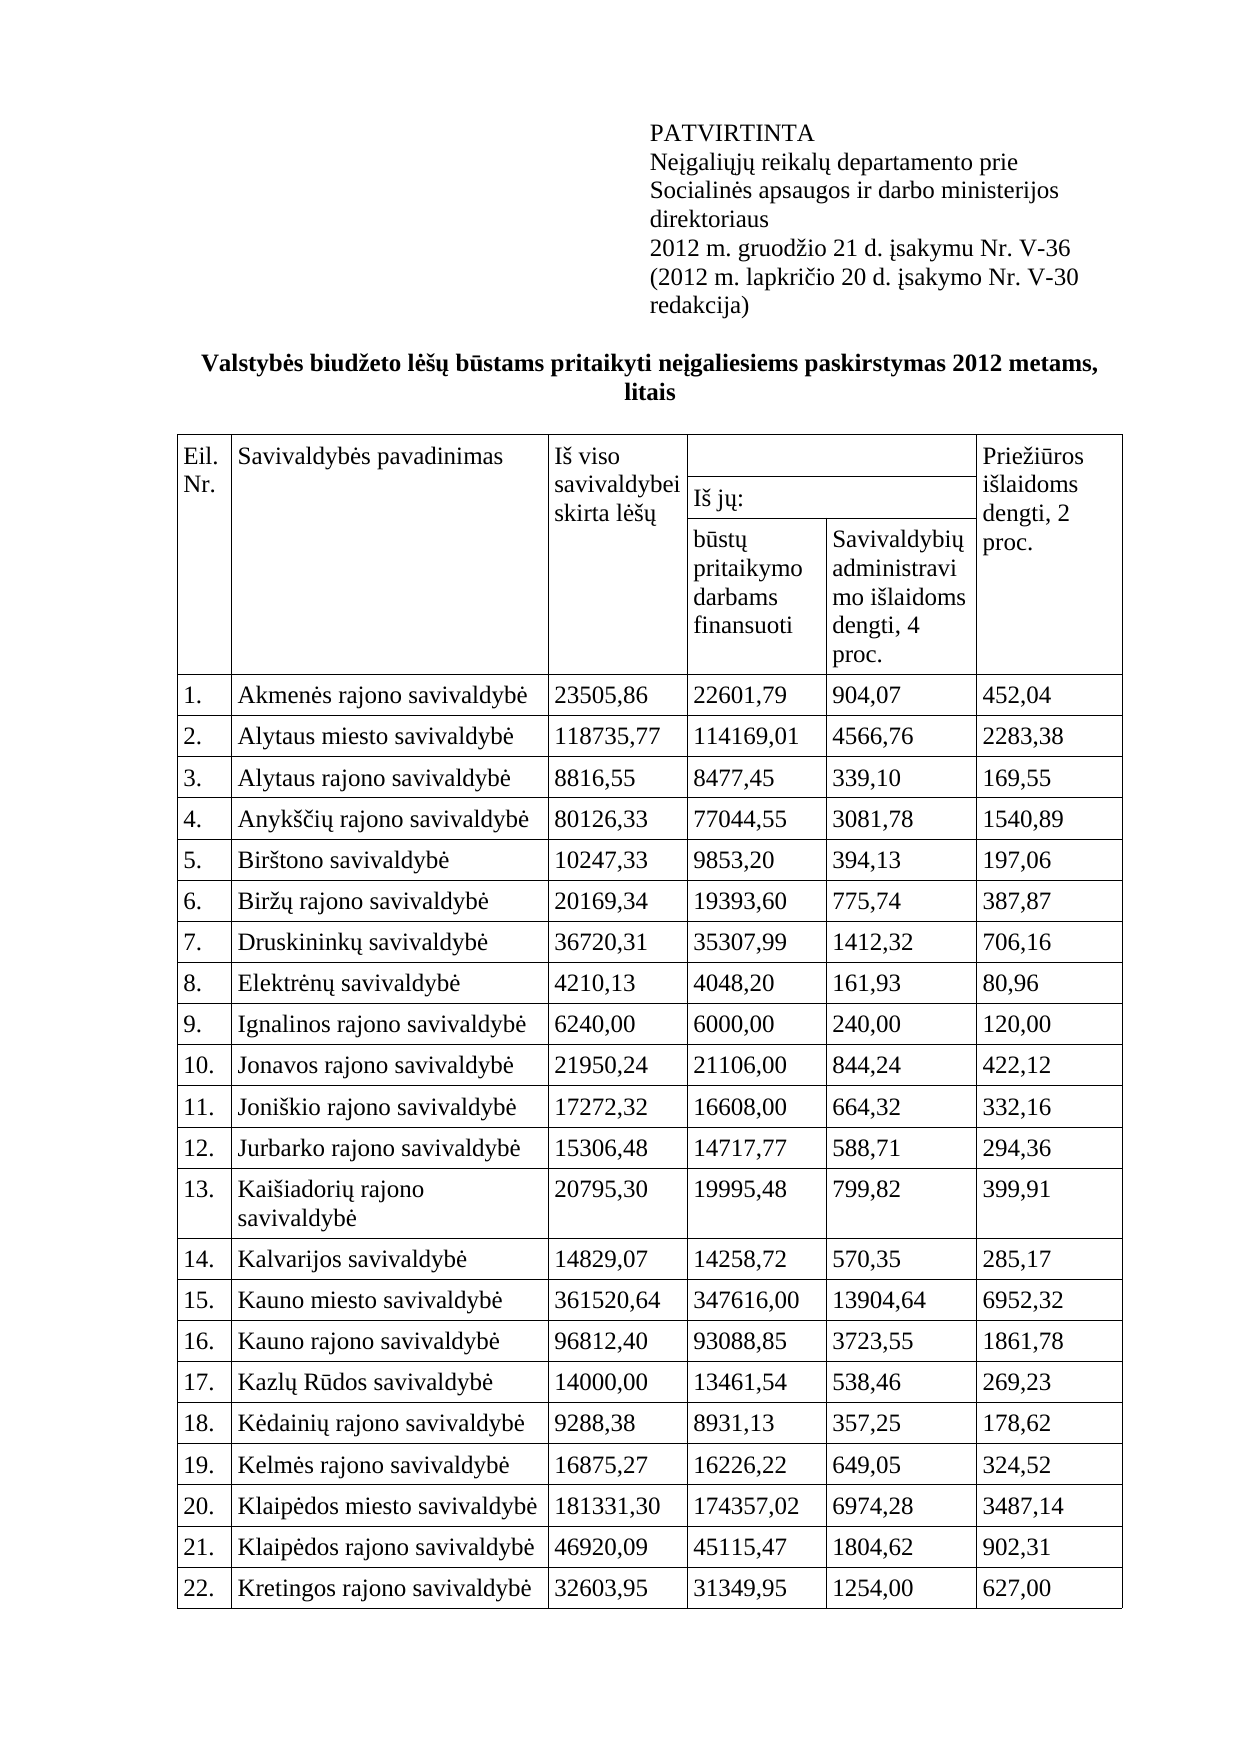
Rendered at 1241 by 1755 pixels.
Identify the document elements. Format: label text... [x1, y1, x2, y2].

table_cell 17272,32 [549, 1086, 687, 1126]
table_cell 1804,62 [827, 1527, 976, 1567]
table_cell Ignalinos rajono savivaldybė [232, 1004, 548, 1044]
table_cell 9853,20 [688, 840, 826, 879]
table_cell 394,13 [827, 840, 976, 879]
table_cell Kėdainių rajono savivaldybė [232, 1403, 548, 1443]
table_cell 14000,00 [549, 1362, 687, 1402]
table_cell 20. [178, 1485, 231, 1526]
table_cell 339,10 [827, 757, 976, 797]
table_cell 16226,22 [688, 1444, 826, 1484]
table_cell Biržų rajono savivaldybė [232, 881, 548, 921]
table_cell 8931,13 [688, 1403, 826, 1443]
table_cell 452,04 [977, 675, 1122, 715]
table_cell 570,35 [827, 1239, 976, 1279]
table_cell 775,74 [827, 881, 976, 921]
table_cell 294,36 [977, 1128, 1122, 1168]
table_cell 22601,79 [688, 675, 826, 715]
table_cell 904,07 [827, 675, 976, 715]
table_cell 627,00 [977, 1568, 1122, 1608]
table_cell 35307,99 [688, 922, 826, 962]
table_cell Jurbarko rajono savivaldybė [232, 1128, 548, 1168]
text redakcija) [649, 291, 1122, 319]
table_cell 120,00 [977, 1004, 1122, 1044]
table_cell Kazlų Rūdos savivaldybė [232, 1362, 548, 1402]
table_cell 36720,31 [549, 922, 687, 962]
table_cell 21950,24 [549, 1045, 687, 1085]
table_cell 80126,33 [549, 798, 687, 838]
table_cell Kretingos rajono savivaldybė [232, 1568, 548, 1608]
table_cell Alytaus miesto savivaldybė [232, 716, 548, 756]
table_cell 3081,78 [827, 798, 976, 838]
table_cell 588,71 [827, 1128, 976, 1168]
table_header Priežiūros išlaidoms dengti, 2 proc. [977, 435, 1122, 674]
table_cell būstų pritaikymo darbams finansuoti [688, 519, 826, 674]
table_cell Druskininkų savivaldybė [232, 922, 548, 962]
table_cell 3. [178, 757, 231, 797]
table_cell 21. [178, 1527, 231, 1567]
table_cell 347616,00 [688, 1280, 826, 1320]
table_cell 9288,38 [549, 1403, 687, 1443]
table_cell 13904,64 [827, 1280, 976, 1320]
table_cell 2. [178, 716, 231, 756]
table_cell Elektrėnų savivaldybė [232, 963, 548, 1003]
table_cell 114169,01 [688, 716, 826, 756]
table_cell 45115,47 [688, 1527, 826, 1567]
table_cell 6000,00 [688, 1004, 826, 1044]
table_cell 18. [178, 1403, 231, 1443]
table_header Eil. Nr. [178, 435, 231, 674]
table_cell 16875,27 [549, 1444, 687, 1484]
table_cell 181331,30 [549, 1485, 687, 1526]
table_cell 93088,85 [688, 1321, 826, 1361]
table_cell 16. [178, 1321, 231, 1361]
table_cell 1412,32 [827, 922, 976, 962]
table_header Iš viso savivaldybei skirta lėšų [549, 435, 687, 674]
table_cell 96812,40 [549, 1321, 687, 1361]
table_cell 324,52 [977, 1444, 1122, 1484]
table_cell 8. [178, 963, 231, 1003]
table_cell 269,23 [977, 1362, 1122, 1402]
table_cell 80,96 [977, 963, 1122, 1003]
table_cell 6974,28 [827, 1485, 976, 1526]
table_cell 19. [178, 1444, 231, 1484]
table_cell Kaišiadorių rajono savivaldybė [232, 1169, 548, 1237]
table_cell 15. [178, 1280, 231, 1320]
table_cell 387,87 [977, 881, 1122, 921]
text (2012 m. lapkričio 20 d. įsakymo Nr. V-30 [649, 262, 1122, 291]
table_cell 844,24 [827, 1045, 976, 1085]
table_cell 6952,32 [977, 1280, 1122, 1320]
table_cell 332,16 [977, 1086, 1122, 1126]
table_cell 31349,95 [688, 1568, 826, 1608]
text Neįgaliųjų reikalų departamento prie [649, 147, 1122, 176]
table_cell Jonavos rajono savivaldybė [232, 1045, 548, 1085]
table_cell 16608,00 [688, 1086, 826, 1126]
table_cell 7. [178, 922, 231, 962]
table_header Savivaldybės pavadinimas [232, 435, 548, 674]
table_cell Iš jų: [688, 477, 976, 518]
table_cell 178,62 [977, 1403, 1122, 1443]
table_cell 422,12 [977, 1045, 1122, 1085]
table_cell 538,46 [827, 1362, 976, 1402]
table_cell Alytaus rajono savivaldybė [232, 757, 548, 797]
table_cell 23505,86 [549, 675, 687, 715]
table_cell 4048,20 [688, 963, 826, 1003]
table_cell 3487,14 [977, 1485, 1122, 1526]
table_cell 6. [178, 881, 231, 921]
table_header [688, 435, 976, 476]
table_cell Anykščių rajono savivaldybė [232, 798, 548, 838]
table_cell Joniškio rajono savivaldybė [232, 1086, 548, 1126]
table_cell 240,00 [827, 1004, 976, 1044]
table_cell 46920,09 [549, 1527, 687, 1567]
table_cell 10. [178, 1045, 231, 1085]
table_cell 21106,00 [688, 1045, 826, 1085]
table_cell 285,17 [977, 1239, 1122, 1279]
table_cell 399,91 [977, 1169, 1122, 1237]
table_cell Kelmės rajono savivaldybė [232, 1444, 548, 1484]
table_cell 1254,00 [827, 1568, 976, 1608]
text PATVIRTINTA [649, 118, 1122, 147]
text direktoriaus [649, 204, 1122, 233]
text Valstybės biudžeto lėšų būstams pritaikyti neįgaliesiems paskirstymas 2012 metams, litais [177, 348, 1122, 406]
table_cell Savivaldybių administravimo išlaidoms dengti, 4 proc. [827, 519, 976, 674]
table_cell 13461,54 [688, 1362, 826, 1402]
table_cell 361520,64 [549, 1280, 687, 1320]
table_cell 22. [178, 1568, 231, 1608]
table_cell 8816,55 [549, 757, 687, 797]
table_cell 3723,55 [827, 1321, 976, 1361]
table_cell Klaipėdos rajono savivaldybė [232, 1527, 548, 1567]
table_cell 20795,30 [549, 1169, 687, 1237]
table_cell 118735,77 [549, 716, 687, 756]
table_cell 169,55 [977, 757, 1122, 797]
table_cell 1540,89 [977, 798, 1122, 838]
table_cell Akmenės rajono savivaldybė [232, 675, 548, 715]
table_cell Klaipėdos miesto savivaldybė [232, 1485, 548, 1526]
table_cell 197,06 [977, 840, 1122, 879]
table_cell 14829,07 [549, 1239, 687, 1279]
table_cell 4566,76 [827, 716, 976, 756]
table_cell 20169,34 [549, 881, 687, 921]
table_cell Kauno rajono savivaldybė [232, 1321, 548, 1361]
table_cell 14. [178, 1239, 231, 1279]
table_cell 664,32 [827, 1086, 976, 1126]
table_cell 77044,55 [688, 798, 826, 838]
table_cell 15306,48 [549, 1128, 687, 1168]
table_cell 649,05 [827, 1444, 976, 1484]
table_cell 706,16 [977, 922, 1122, 962]
table_cell 12. [178, 1128, 231, 1168]
table_cell 11. [178, 1086, 231, 1126]
text 2012 m. gruodžio 21 d. įsakymu Nr. V-36 [649, 233, 1122, 262]
table_cell 161,93 [827, 963, 976, 1003]
table_cell 174357,02 [688, 1485, 826, 1526]
table_cell 4. [178, 798, 231, 838]
table_cell 13. [178, 1169, 231, 1237]
table_cell 19995,48 [688, 1169, 826, 1237]
table_cell Birštono savivaldybė [232, 840, 548, 879]
table_cell 32603,95 [549, 1568, 687, 1608]
table_cell 1861,78 [977, 1321, 1122, 1361]
table_cell 6240,00 [549, 1004, 687, 1044]
table_cell 17. [178, 1362, 231, 1402]
table_cell Kauno miesto savivaldybė [232, 1280, 548, 1320]
table_cell 9. [178, 1004, 231, 1044]
table_cell 4210,13 [549, 963, 687, 1003]
table_cell 357,25 [827, 1403, 976, 1443]
table_cell 2283,38 [977, 716, 1122, 756]
text Socialinės apsaugos ir darbo ministerijos [649, 176, 1122, 204]
table_cell 10247,33 [549, 840, 687, 879]
table_cell Kalvarijos savivaldybė [232, 1239, 548, 1279]
table_cell 19393,60 [688, 881, 826, 921]
table_cell 5. [178, 840, 231, 879]
table_cell 8477,45 [688, 757, 826, 797]
table_cell 902,31 [977, 1527, 1122, 1567]
table_cell 799,82 [827, 1169, 976, 1237]
table_cell 14717,77 [688, 1128, 826, 1168]
table_cell 14258,72 [688, 1239, 826, 1279]
table_cell 1. [178, 675, 231, 715]
